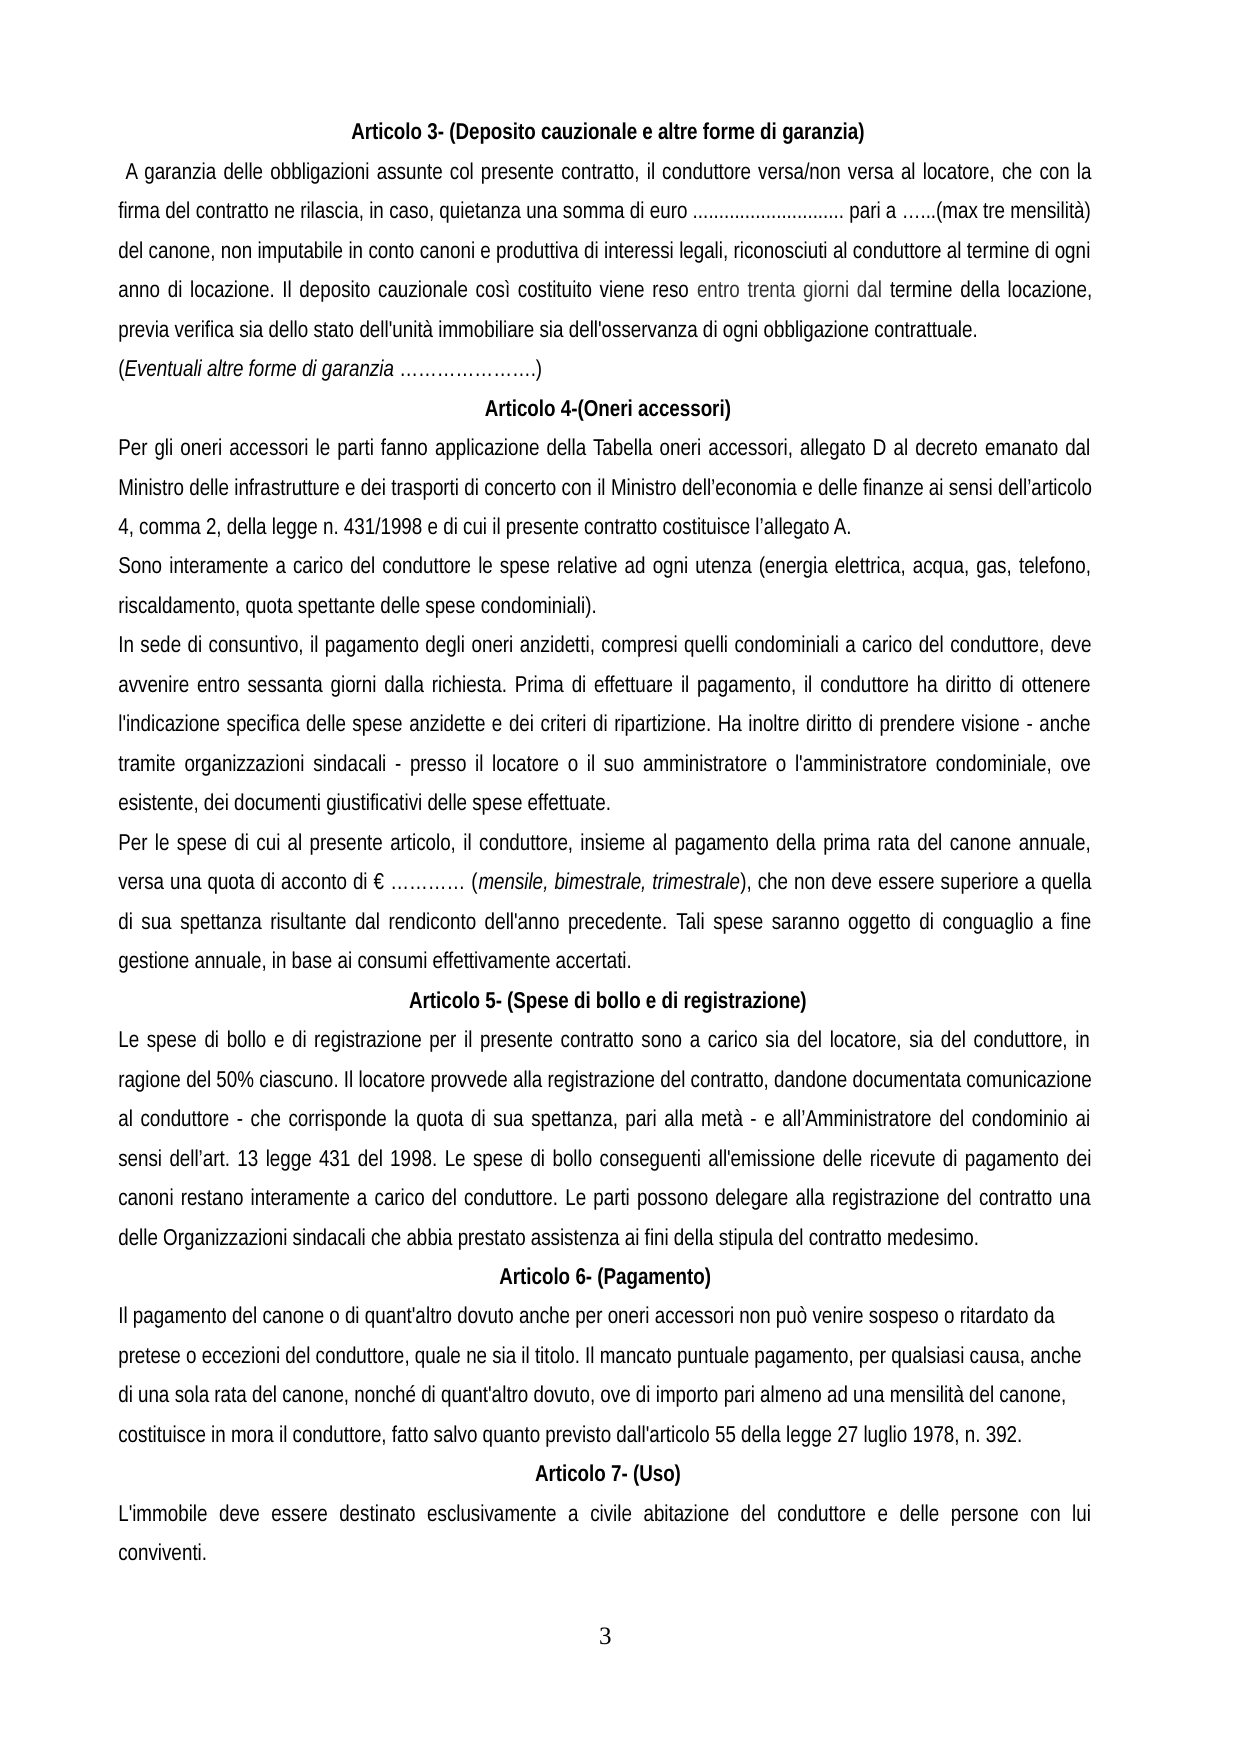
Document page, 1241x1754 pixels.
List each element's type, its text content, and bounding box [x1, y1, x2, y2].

text Le spese di bollo e di registrazione per il presente contratto sono a carico sia del locatore, sia del conduttore, in ragione del 50% ciascuno. Il locatore provvede alla registrazione del contratto, dandone documentata comunicazione al conduttore - che corrisponde la quota di sua spettanza, pari alla metà - e all’Amministratore del condominio ai sensi dell’art. 13 legge 431 del 1998. Le spese di bollo conseguenti all'emissione delle ricevute di pagamento dei canoni restano interamente a carico del conduttore. Le parti possono delegare alla registrazione del contratto una delle Organizzazioni sindacali che abbia prestato assistenza ai fini della stipula del contratto medesimo. [118, 1026, 1092, 1250]
text Per le spese di cui al presente articolo, il conduttore, insieme al pagamento della prima rata del canone annuale, versa una quota di acconto di € ………… (mensile, bimestrale, trimestrale), che non deve essere superiore a quella di sua spettanza risultante dal rendiconto dell'anno precedente. Tali spese saranno oggetto di conguaglio a fine gestione annuale, in base ai consumi effettivamente accertati. [118, 829, 1092, 973]
text Articolo 3- (Deposito cauzionale e altre forme di garanzia) [118, 118, 1092, 144]
text Articolo 5- (Spese di bollo e di registrazione) [118, 987, 1092, 1013]
text L'immobile deve essere destinato esclusivamente a civile abitazione del conduttore e delle persone con lui conviventi. [118, 1500, 1092, 1566]
text Articolo 6- (Pagamento) [118, 1263, 1092, 1289]
text Sono interamente a carico del conduttore le spese relative ad ogni utenza (energia elettrica, acqua, gas, telefono, riscaldamento, quota spettante delle spese condominiali). [118, 552, 1092, 618]
text Il pagamento del canone o di quant'altro dovuto anche per oneri accessori non può venire sospeso o ritardato da pretese o eccezioni del conduttore, quale ne sia il titolo. Il mancato puntuale pagamento, per qualsiasi causa, anche di una sola rata del canone, nonché di quant'altro dovuto, ove di importo pari almeno ad una mensilità del canone, costituisce in mora il conduttore, fatto salvo quanto previsto dall'articolo 55 della legge 27 luglio 1978, n. 392. [118, 1302, 1092, 1447]
text In sede di consuntivo, il pagamento degli oneri anzidetti, compresi quelli condominiali a carico del conduttore, deve avvenire entro sessanta giorni dalla richiesta. Prima di effettuare il pagamento, il conduttore ha diritto di ottenere l'indicazione specifica delle spese anzidette e dei criteri di ripartizione. Ha inoltre diritto di prendere visione - anche tramite organizzazioni sindacali - presso il locatore o il suo amministratore o l'amministratore condominiale, ove esistente, dei documenti giustificativi delle spese effettuate. [118, 631, 1092, 816]
text Per gli oneri accessori le parti fanno applicazione della Tabella oneri accessori, allegato D al decreto emanato dal Ministro delle infrastrutture e dei trasporti di concerto con il Ministro dell’economia e delle finanze ai sensi dell’articolo 4, comma 2, della legge n. 431/1998 e di cui il presente contratto costituisce l’allegato A. [118, 434, 1092, 539]
text A garanzia delle obbligazioni assunte col presente contratto, il conduttore versa/non versa al locatore, che con la firma del contratto ne rilascia, in caso, quietanza una somma di euro ............................. pari a …...(max tre mensilità) del canone, non imputabile in conto canoni e produttiva di interessi legali, riconosciuti al conduttore al termine di ogni anno di locazione. Il deposito cauzionale così costituito viene reso entro trenta giorni dal termine della locazione, previa verifica sia dello stato dell'unità immobiliare sia dell'osservanza di ogni obbligazione contrattuale. [118, 158, 1092, 342]
text Articolo 4-(Oneri accessori) [118, 394, 1092, 421]
text Articolo 7- (Uso) [118, 1460, 1092, 1487]
text (Eventuali altre forme di garanzia ………………….) [118, 355, 1092, 381]
